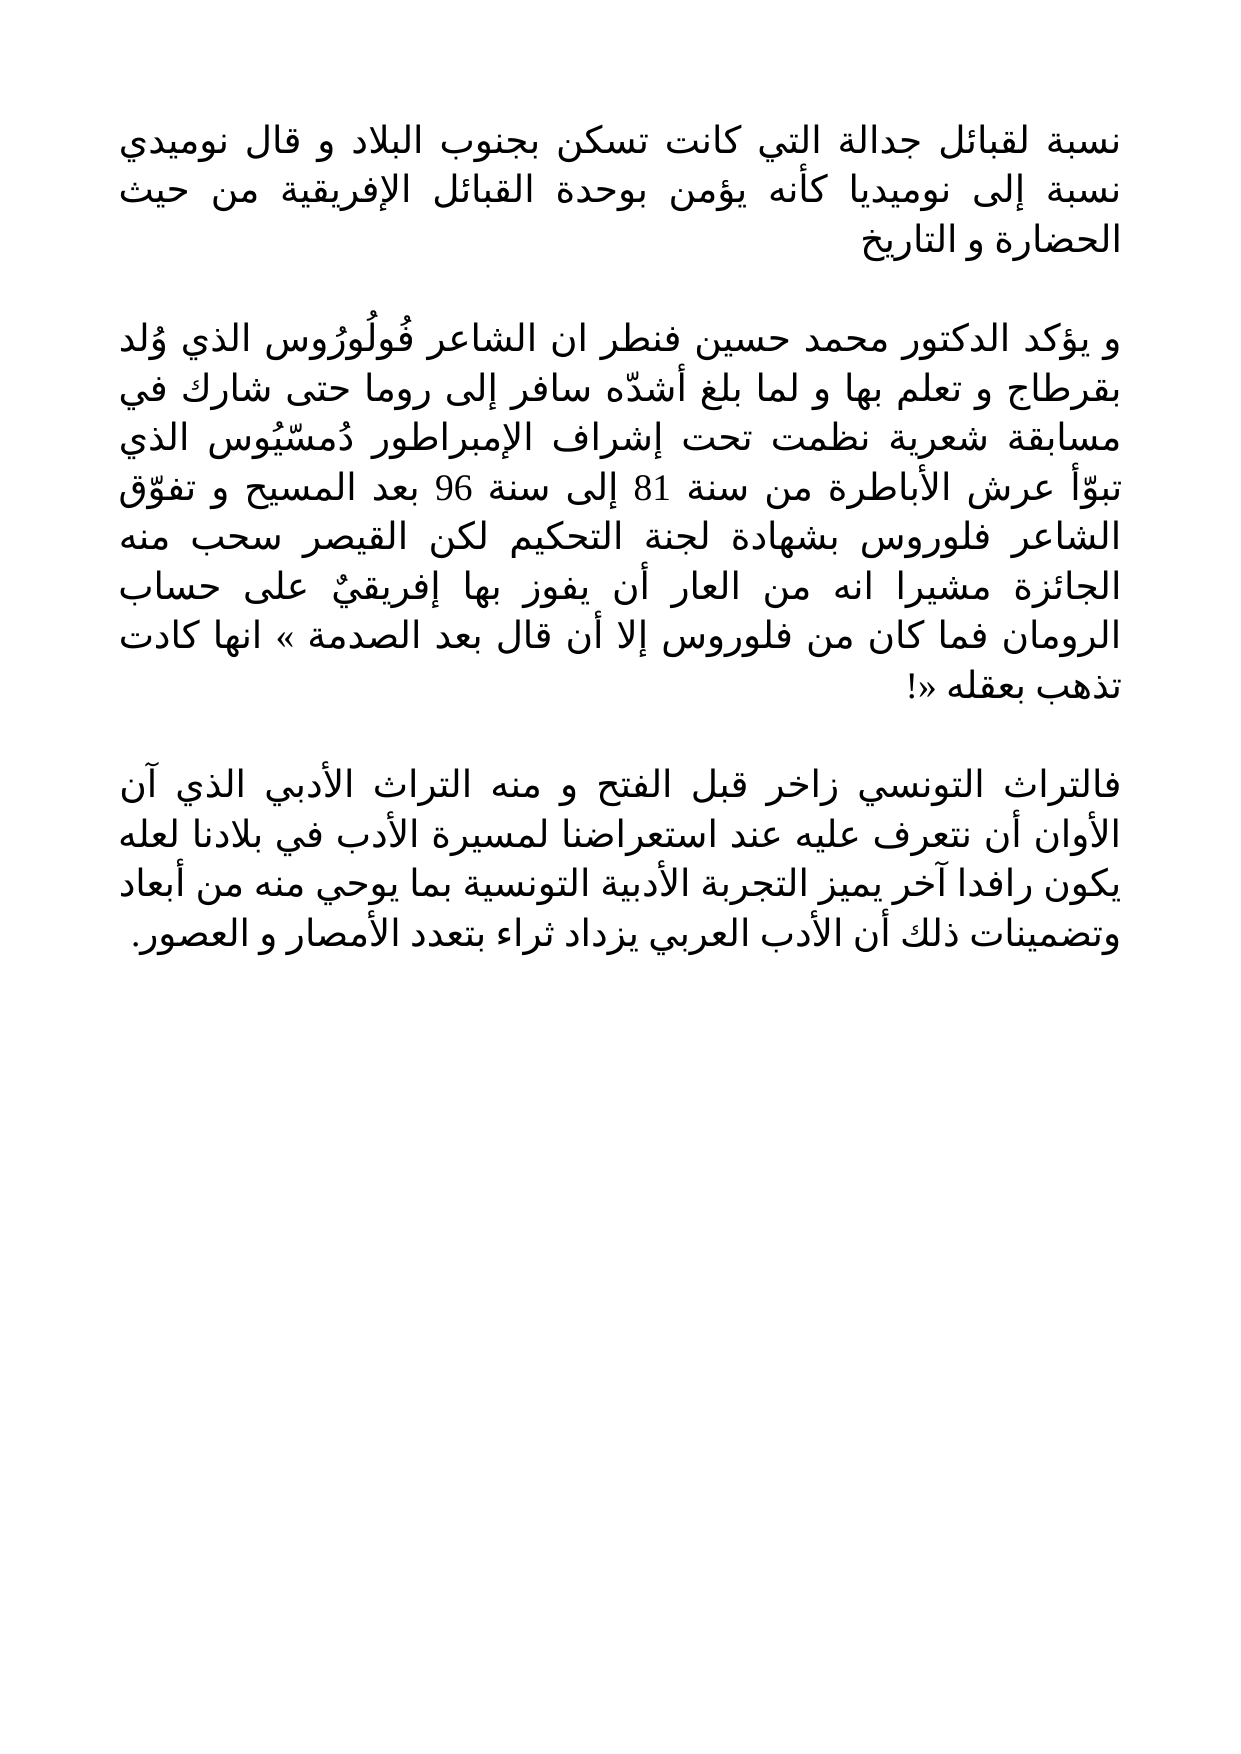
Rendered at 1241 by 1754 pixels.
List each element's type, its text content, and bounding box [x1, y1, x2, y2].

text إن كتب التاريخ قد حوت نصوصا متنوعة باللغة اللاتينية و اليونانية قد ترجم بعضها إلى اللغة الفرنسية لذلك يمكن تعريب هذه النصوص و التعريف بها كمرحلة أساسية من تاريخ الأدب التونسي القديم الذي أراد المرحوم محمد البشروش في الأربعينات من هذا القرن أن يبدأ به مشروعه الضخم في كتابة تاريخ الأدب التونسي ذلك المشروع الذي ظل دون تحقيق غير أن الباحث و المؤرخ محمد حسين فنطر قد أكد في بحوث عديدة على الإبداع الثقافي التونسي في العصور الغابرة قبل الفتح من ذلك انه توصّل إلى إثبات شهادات أدبية تتمثل في الكتب المتنوعة التي تهم مواضيع الفلسفة و الخطابة و الشعر و القصة و الحقوق أيضا قد صنّفها أفارقة كانوا فخورين بانتمائهم إلى هذه الأرض الطيبة و أعربوا عن هذا الشعور النبيل بصريح العبارة فهذا أبُليّوس قد تعلّم و درّس في جامعة قرطاج و ذاع صيته في أركان الإمبراطورية و كانت له إذ ذاك الكلمة الأولى في دنيا الفلسفة و الأدب فقد كان يحسن لغة اليونان و لغة الرومان و كان يقول مفتخرا بانتسابه إلى افريقية » إني جدالي نوميدي « و جدالي نسبة لقبائل جدالة التي كانت تسكن بجنوب البلاد و قال نوميدي نسبة إلى نوميديا كأنه يؤمن بوحدة القبائل الإفريقية من حيث الحضارة و التاريخ [118, 118, 1122, 260]
text و يؤكد الدكتور محمد حسين فنطر ان الشاعر فُولُورُوس الذي وُلد بقرطاج و تعلم بها و لما بلغ أشدّه سافر إلى روما حتى شارك في مسابقة شعرية نظمت تحت إشراف الإمبراطور دُمسّيُوس الذي تبوّأ عرش الأباطرة من سنة 81 إلى سنة 96 بعد المسيح و تفوّق الشاعر فلوروس بشهادة لجنة التحكيم لكن القيصر سحب منه الجائزة مشيرا انه من العار أن يفوز بها إفريقيٌ على حساب الرومان فما كان من فلوروس إلا أن قال بعد الصدمة » انها كادت تذهب بعقله «! [118, 316, 1122, 707]
text فالتراث التونسي زاخر قبل الفتح و منه التراث الأدبي الذي آن الأوان أن نتعرف عليه عند استعراضنا لمسيرة الأدب في بلادنا لعله يكون رافدا آخر يميز التجربة الأدبية التونسية بما يوحي منه من أبعاد وتضمينات ذلك أن الأدب العربي يزداد ثراء بتعدد الأمصار و العصور. [118, 763, 1122, 954]
